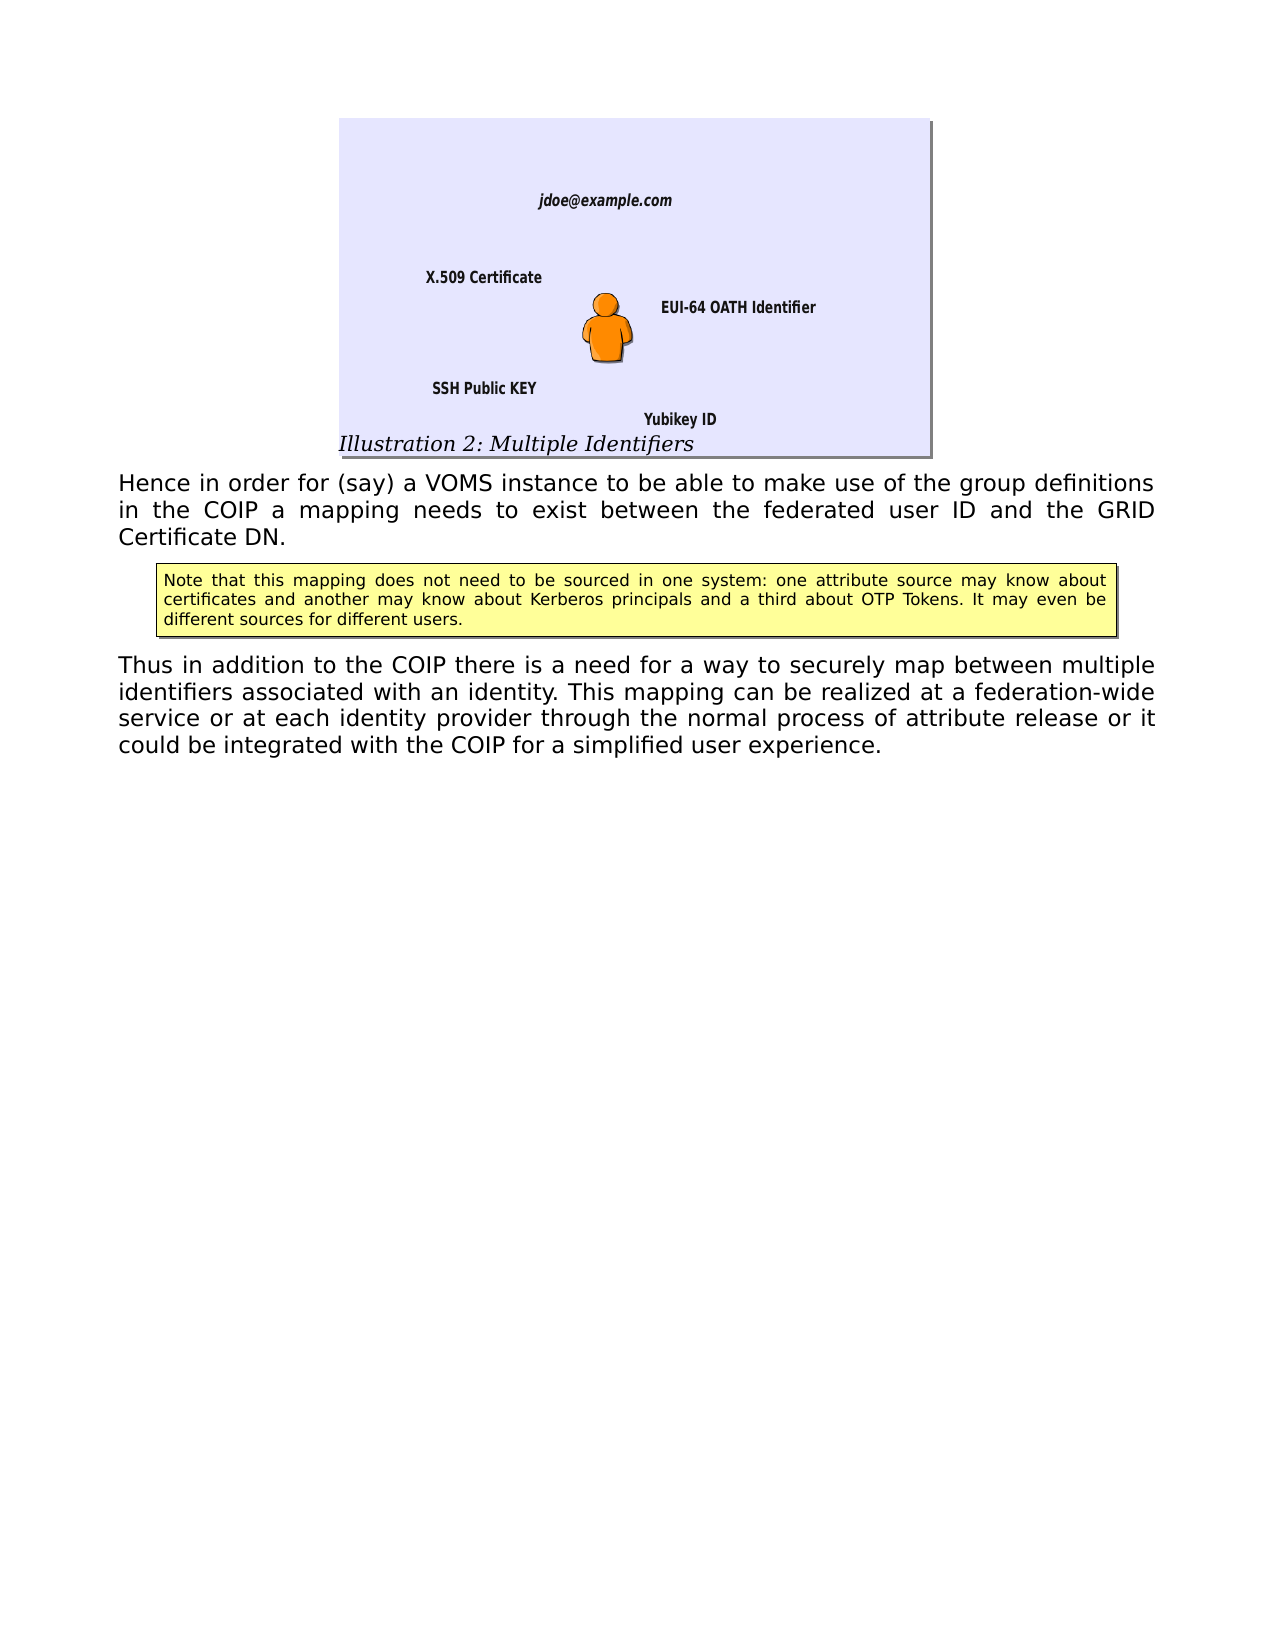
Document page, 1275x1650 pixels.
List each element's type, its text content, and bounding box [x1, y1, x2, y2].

text Illustration 2: Multiple Identifiers [339, 131, 930, 456]
text Thus in addition to the COIP there is a need for a way to securely map between multiple identifiers associated with an identity. This mapping can be realized at a federation-wide service or at each identity provider through the normal process of attribute release or it could be integrated with the COIP for a simplified user experience. [118, 652, 1157, 759]
text Hence in order for (say) a VOMS instance to be able to make use of the group definitions in the COIP a mapping needs to exist between the federated user ID and the GRID Certificate DN. [118, 471, 1157, 551]
text Note that this mapping does not need to be sourced in one system: one attribute source may know about certificates and another may know about Kerberos principals and a third about OTP Tokens. It may even be different sources for different users. [157, 564, 1116, 636]
